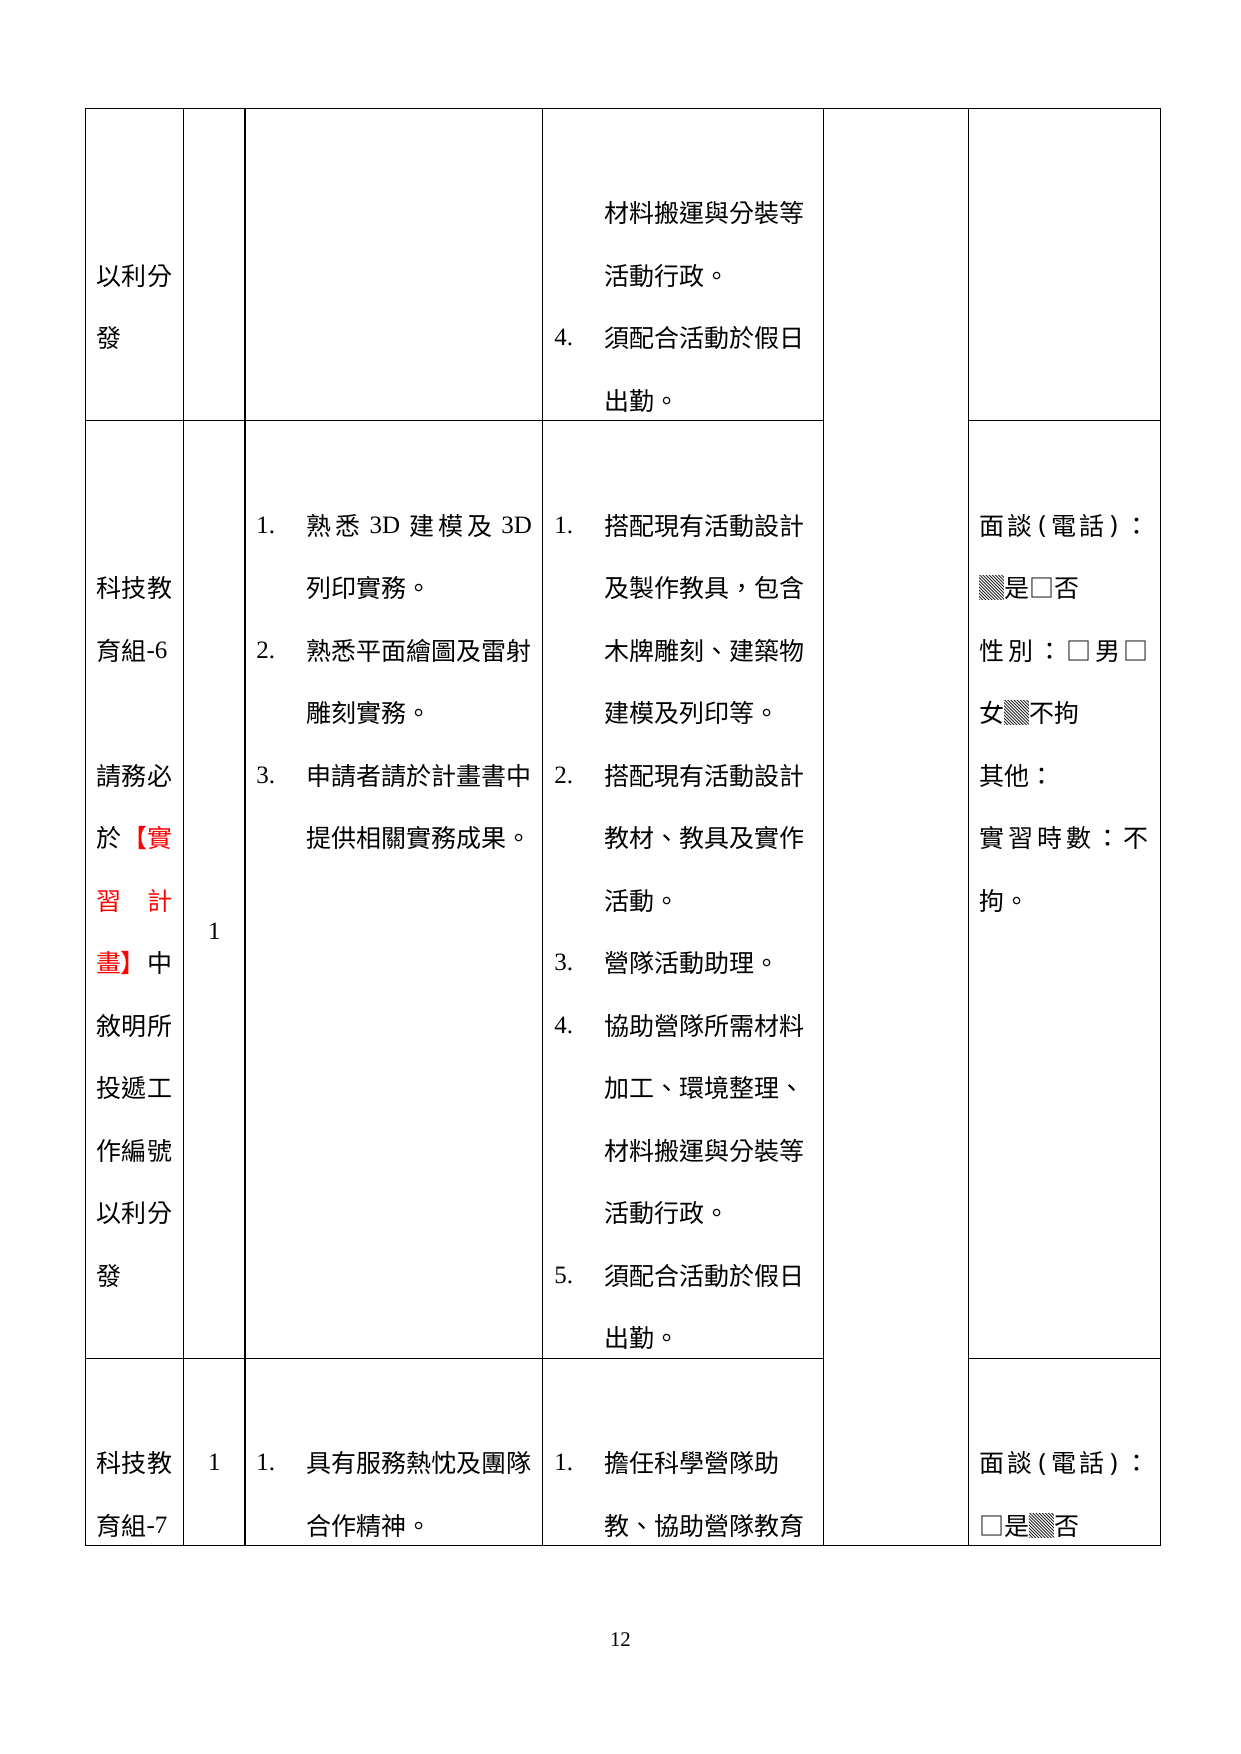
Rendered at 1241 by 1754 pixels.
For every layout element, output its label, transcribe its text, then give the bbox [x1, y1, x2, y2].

table_cell 具有服務熱忱及團隊合作精神。 個性熱情、主動與積極。 具營隊辦理或教育經驗佳。 喜歡DIY活動、熟悉文書處理。 [246, 1359, 542, 1545]
table_cell 面談(電話)：▓是□否 性別：□男□女▓不拘 其他： 實習時數：不拘。 [969, 421, 1160, 1358]
table_cell 搭配現有活動設計及製作教具，包含木牌雕刻、建築物建模及列印等。 搭配現有活動設計教材、教具及實作活動。 營隊活動助理。 協助營隊所需材料加工、環境整理、材料搬運與分裝等活動行政。 須配合活動於假日出勤。 [543, 421, 823, 1358]
table_cell 面談(電話)：□是▓否 [969, 1359, 1160, 1545]
table_cell [184, 109, 244, 420]
table_cell [246, 109, 542, 420]
table_cell 材料搬運與分裝等活動行政。 須配合活動於假日出勤。 [543, 109, 823, 420]
table_cell [969, 109, 1160, 420]
table_cell 1 [184, 421, 244, 1358]
table_cell [824, 109, 968, 1545]
table_cell 科技教育組-6 請務必於【實習計畫】中敘明所投遞工作編號以利分發 [86, 421, 183, 1358]
table_cell 1 [184, 1359, 244, 1545]
table_cell 擔任科學營隊助教、協助營隊教育活動。 營隊活動材料及資料整理。 須配合活動於假日出勤。 [543, 1359, 823, 1545]
table_cell 以利分發 [86, 109, 183, 420]
table_cell 熟悉3D建模及3D列印實務。 熟悉平面繪圖及雷射雕刻實務。 申請者請於計畫書中提供相關實務成果。 [246, 421, 542, 1358]
table_cell 科技教育組-7 [86, 1359, 183, 1545]
